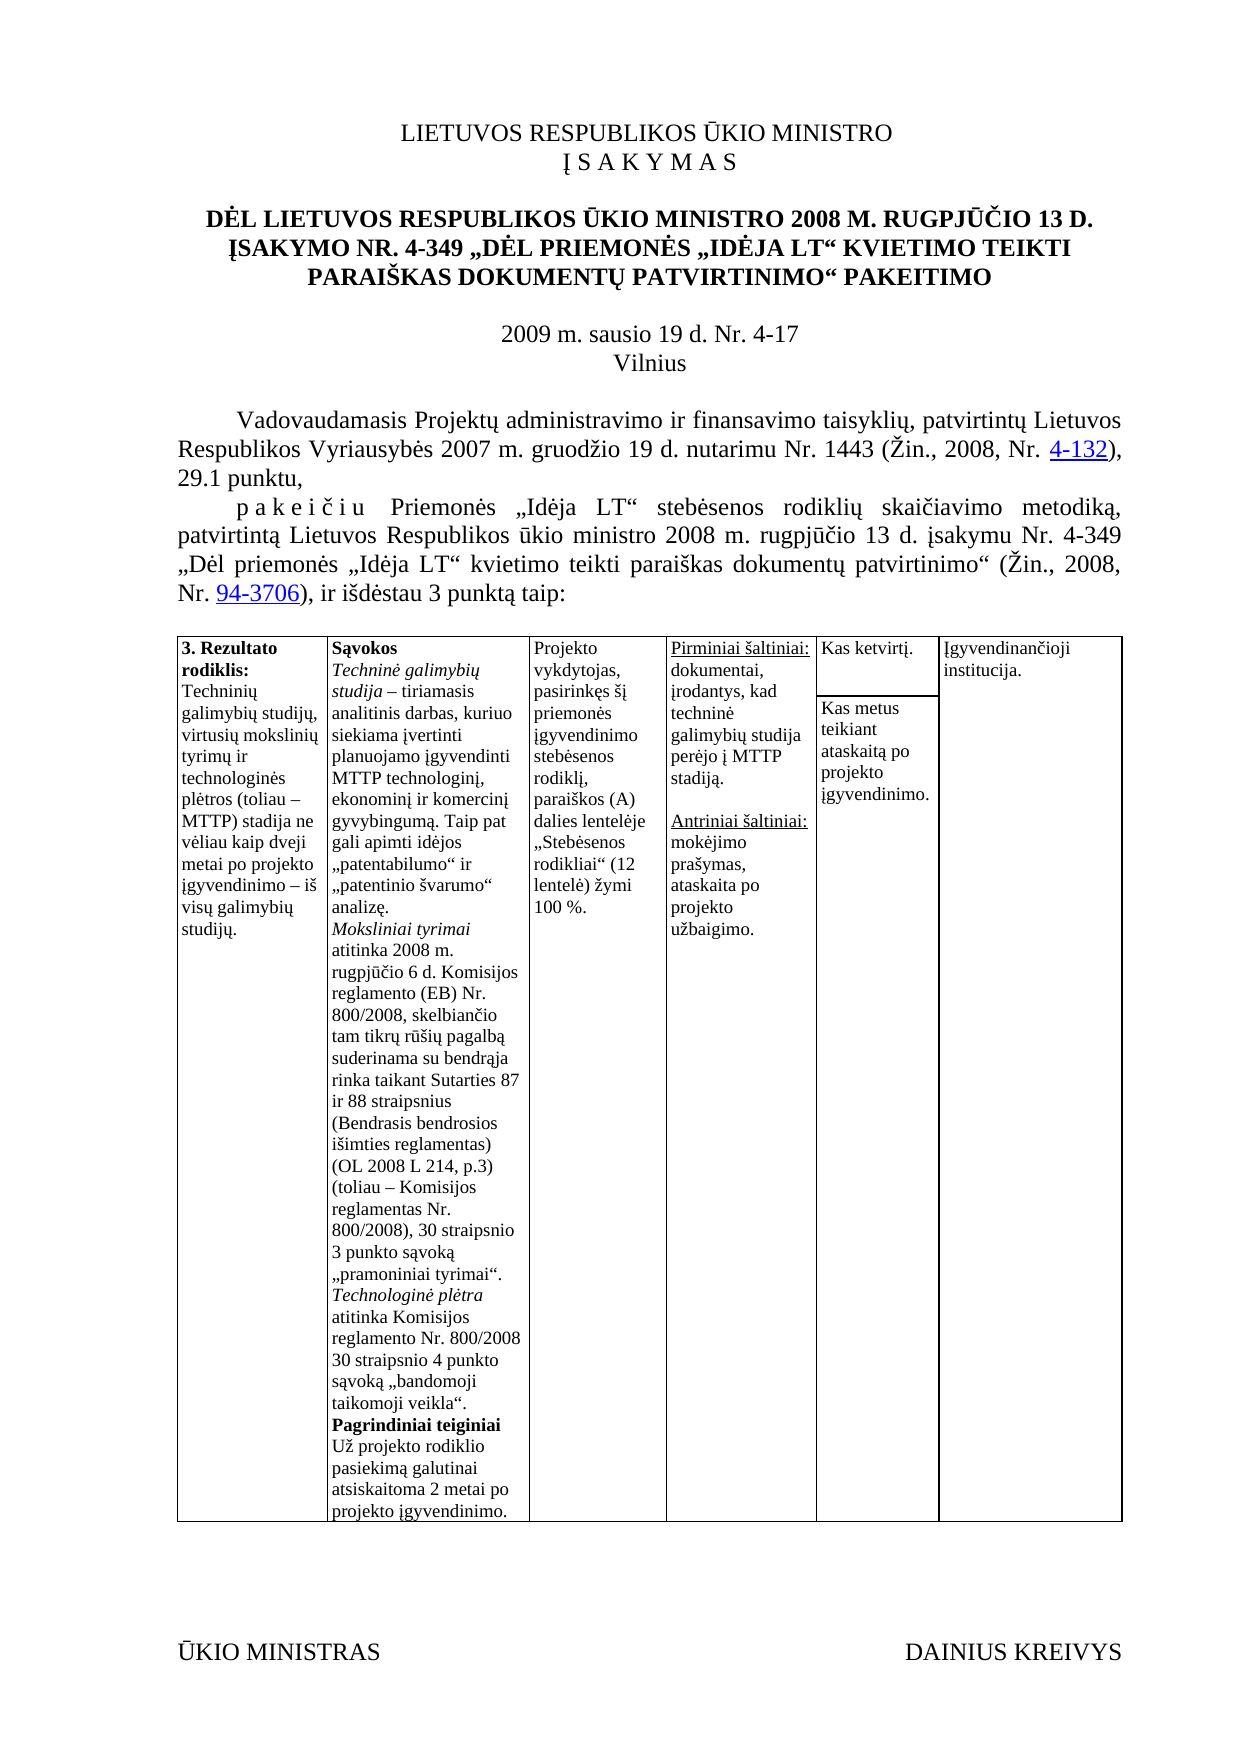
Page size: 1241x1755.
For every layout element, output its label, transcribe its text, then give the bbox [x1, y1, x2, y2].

text Vadovaudamasis Projektų administravimo ir finansavimo taisyklių, patvirtintų Lietuvos Respublikos Vyriausybės 2007 m. gruodžio 19 d. nutarimu Nr. 1443 (Žin., 2008, Nr. 4-132), 29.1 punktu, [177, 406, 1122, 492]
text Vilnius [177, 348, 1122, 377]
text pakeičiu Priemonės „Idėja LT“ stebėsenos rodiklių skaičiavimo metodiką, patvirtintą Lietuvos Respublikos ūkio ministro 2008 m. rugpjūčio 13 d. įsakymu Nr. 4-349 „Dėl priemonės „Idėja LT“ kvietimo teikti paraiškas dokumentų patvirtinimo“ (Žin., 2008, Nr. 94-3706), ir išdėstau 3 punktą taip: [177, 492, 1122, 607]
text 2009 m. sausio 19 d. Nr. 4-17 [177, 319, 1122, 348]
text DĖL LIETUVOS RESPUBLIKOS ŪKIO MINISTRO 2008 M. RUGPJŪČIO 13 D. ĮSAKYMO NR. 4-349 „DĖL PRIEMONĖS „IDĖJA LT“ KVIETIMO TEIKTI PARAIŠKAS DOKUMENTŲ PATVIRTINIMO“ PAKEITIMO [177, 204, 1122, 291]
table_header Kas ketvirtį. [817, 637, 938, 695]
table_header 3. Rezultato rodiklis: Techninių galimybių studijų, virtusių mokslinių tyrimų ir technologinės plėtros (toliau – MTTP) stadija ne vėliau kaip dveji metai po projekto įgyvendinimo – iš visų galimybių studijų. [178, 637, 327, 1521]
table_cell Kas metus teikiant ataskaitą po projekto įgyvendinimo. [817, 697, 938, 1521]
table_header Pirminiai šaltiniai: dokumentai, įrodantys, kad techninė galimybių studija perėjo į MTTP stadiją. Antriniai šaltiniai: mokėjimo prašymas, ataskaita po projekto užbaigimo. [667, 637, 816, 1521]
table_header Įgyvendinančioji institucija. [940, 637, 1121, 1521]
table_header Sąvokos Techninė galimybių studija – tiriamasis analitinis darbas, kuriuo siekiama įvertinti planuojamo įgyvendinti MTTP technologinį, ekonominį ir komercinį gyvybingumą. Taip pat gali apimti idėjos „patentabilumo“ ir „patentinio švarumo“ analizę. Moksliniai tyrimai atitinka 2008 m. rugpjūčio 6 d. Komisijos reglamento (EB) Nr. 800/2008, skelbiančio tam tikrų rūšių pagalbą suderinama su bendrąja rinka taikant Sutarties 87 ir 88 straipsnius (Bendrasis bendrosios išimties reglamentas) (OL 2008 L 214, p.3) (toliau – Komisijos reglamentas Nr. 800/2008), 30 straipsnio 3 punkto sąvoką „pramoniniai tyrimai“. Technologinė plėtra atitinka Komisijos reglamento Nr. 800/2008 30 straipsnio 4 punkto sąvoką „bandomoji taikomoji veikla“. Pagrindiniai teiginiai Už projekto rodiklio pasiekimą galutinai atsiskaitoma 2 metai po projekto įgyvendinimo. [328, 637, 529, 1521]
text LIETUVOS RESPUBLIKOS ŪKIO MINISTRO [177, 118, 1122, 147]
text ŪKIO MINISTRAS DAINIUS KREIVYS [177, 1637, 1122, 1666]
text ĮSAKYMAS [177, 147, 1122, 176]
table_header Projekto vykdytojas, pasirinkęs šį priemonės įgyvendinimo stebėsenos rodiklį, paraiškos (A) dalies lentelėje „Stebėsenos rodikliai“ (12 lentelė) žymi 100 %. [530, 637, 666, 1521]
